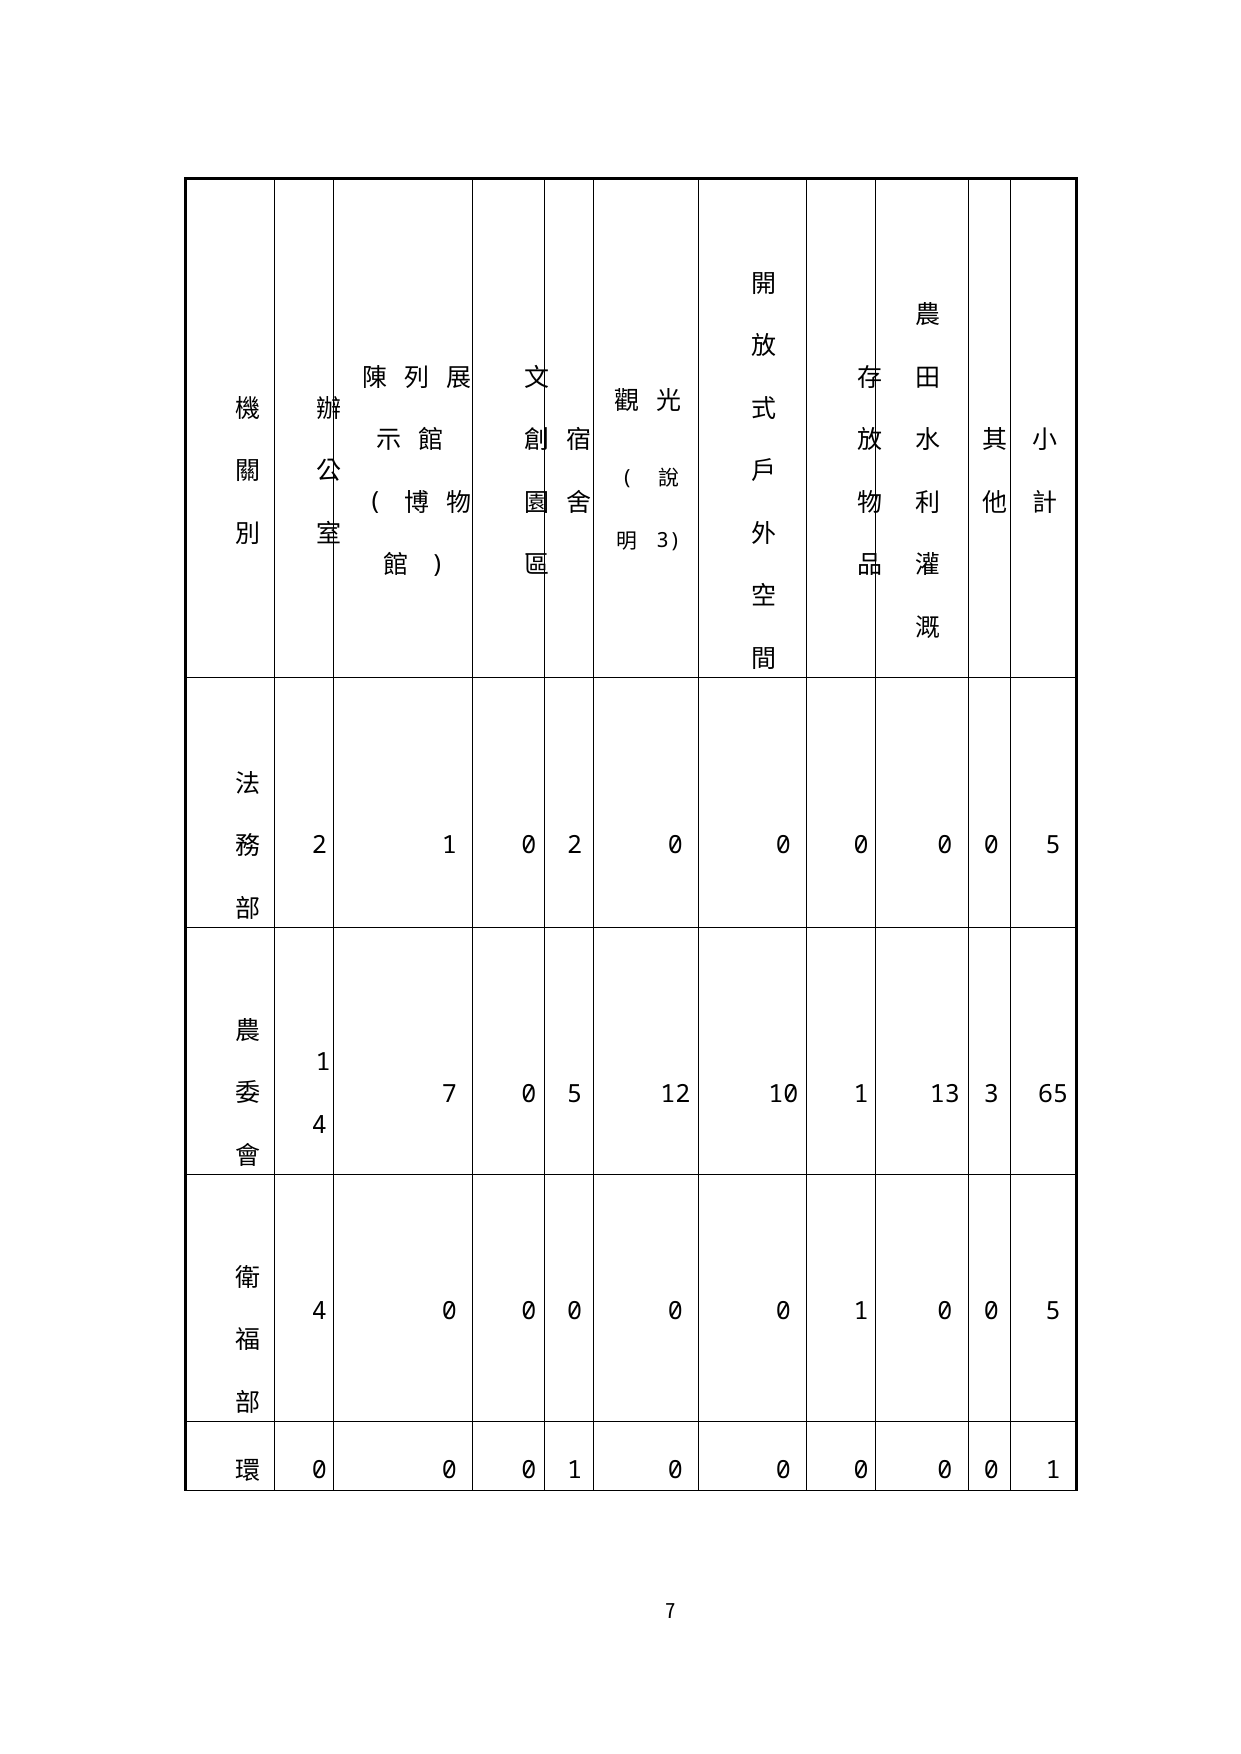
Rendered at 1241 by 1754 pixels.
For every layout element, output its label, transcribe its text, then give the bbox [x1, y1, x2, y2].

table_cell 0 [969, 1422, 1010, 1490]
table_cell 0 [876, 1175, 968, 1421]
table_cell 0 [699, 1175, 806, 1421]
table_cell 0 [594, 1422, 698, 1490]
table_cell 1 [1011, 1422, 1075, 1490]
table_cell 0 [594, 1175, 698, 1421]
table_cell 0 [969, 1175, 1010, 1421]
table_cell 衛福部 [187, 1175, 274, 1421]
table_cell 0 [807, 678, 875, 927]
table_cell 5 [1011, 678, 1075, 927]
table_cell 1 [334, 678, 472, 927]
table_cell 5 [1011, 1175, 1075, 1421]
table_cell 2 [275, 678, 333, 927]
table_header 宿舍 [545, 180, 593, 677]
table_cell 0 [334, 1422, 472, 1490]
table_cell 0 [876, 678, 968, 927]
table_cell 0 [473, 678, 544, 927]
table_cell 0 [807, 1422, 875, 1490]
table_cell 3 [969, 928, 1010, 1174]
table_header 農田水利灌溉 [876, 180, 968, 677]
table_cell 2 [545, 678, 593, 927]
table_cell 13 [876, 928, 968, 1174]
table_header 陳列展示館(博物館) [334, 180, 472, 677]
table_cell 0 [876, 1422, 968, 1490]
table_cell 農委會 [187, 928, 274, 1174]
table_cell 65 [1011, 928, 1075, 1174]
table_cell 1 [545, 1422, 593, 1490]
table_header 辦公室 [275, 180, 333, 677]
table_cell 1 [807, 928, 875, 1174]
table_cell 法務部 [187, 678, 274, 927]
table_header 機關別 [187, 180, 274, 677]
table_cell 10 [699, 928, 806, 1174]
table_header 觀光 (說明3) [594, 180, 698, 677]
table_cell 0 [969, 678, 1010, 927]
table_header 文創園區 [473, 180, 544, 677]
table_header 小計 [1011, 180, 1075, 677]
table_cell 0 [334, 1175, 472, 1421]
table_cell 環 [187, 1422, 274, 1490]
table_cell 0 [594, 678, 698, 927]
table_cell 0 [473, 928, 544, 1174]
table_cell 0 [699, 1422, 806, 1490]
table_cell 7 [334, 928, 472, 1174]
table_cell 12 [594, 928, 698, 1174]
table_cell 4 [275, 1175, 333, 1421]
table_cell 0 [473, 1422, 544, 1490]
table_cell 0 [699, 678, 806, 927]
table_cell 14 [275, 928, 333, 1174]
table_cell 0 [275, 1422, 333, 1490]
table_cell 1 [807, 1175, 875, 1421]
table_header 其他 [969, 180, 1010, 677]
table_header 存放物品 [807, 180, 875, 677]
table_cell 0 [473, 1175, 544, 1421]
table_header 開放式戶外空間 [699, 180, 806, 677]
table_cell 0 [545, 1175, 593, 1421]
table_cell 5 [545, 928, 593, 1174]
